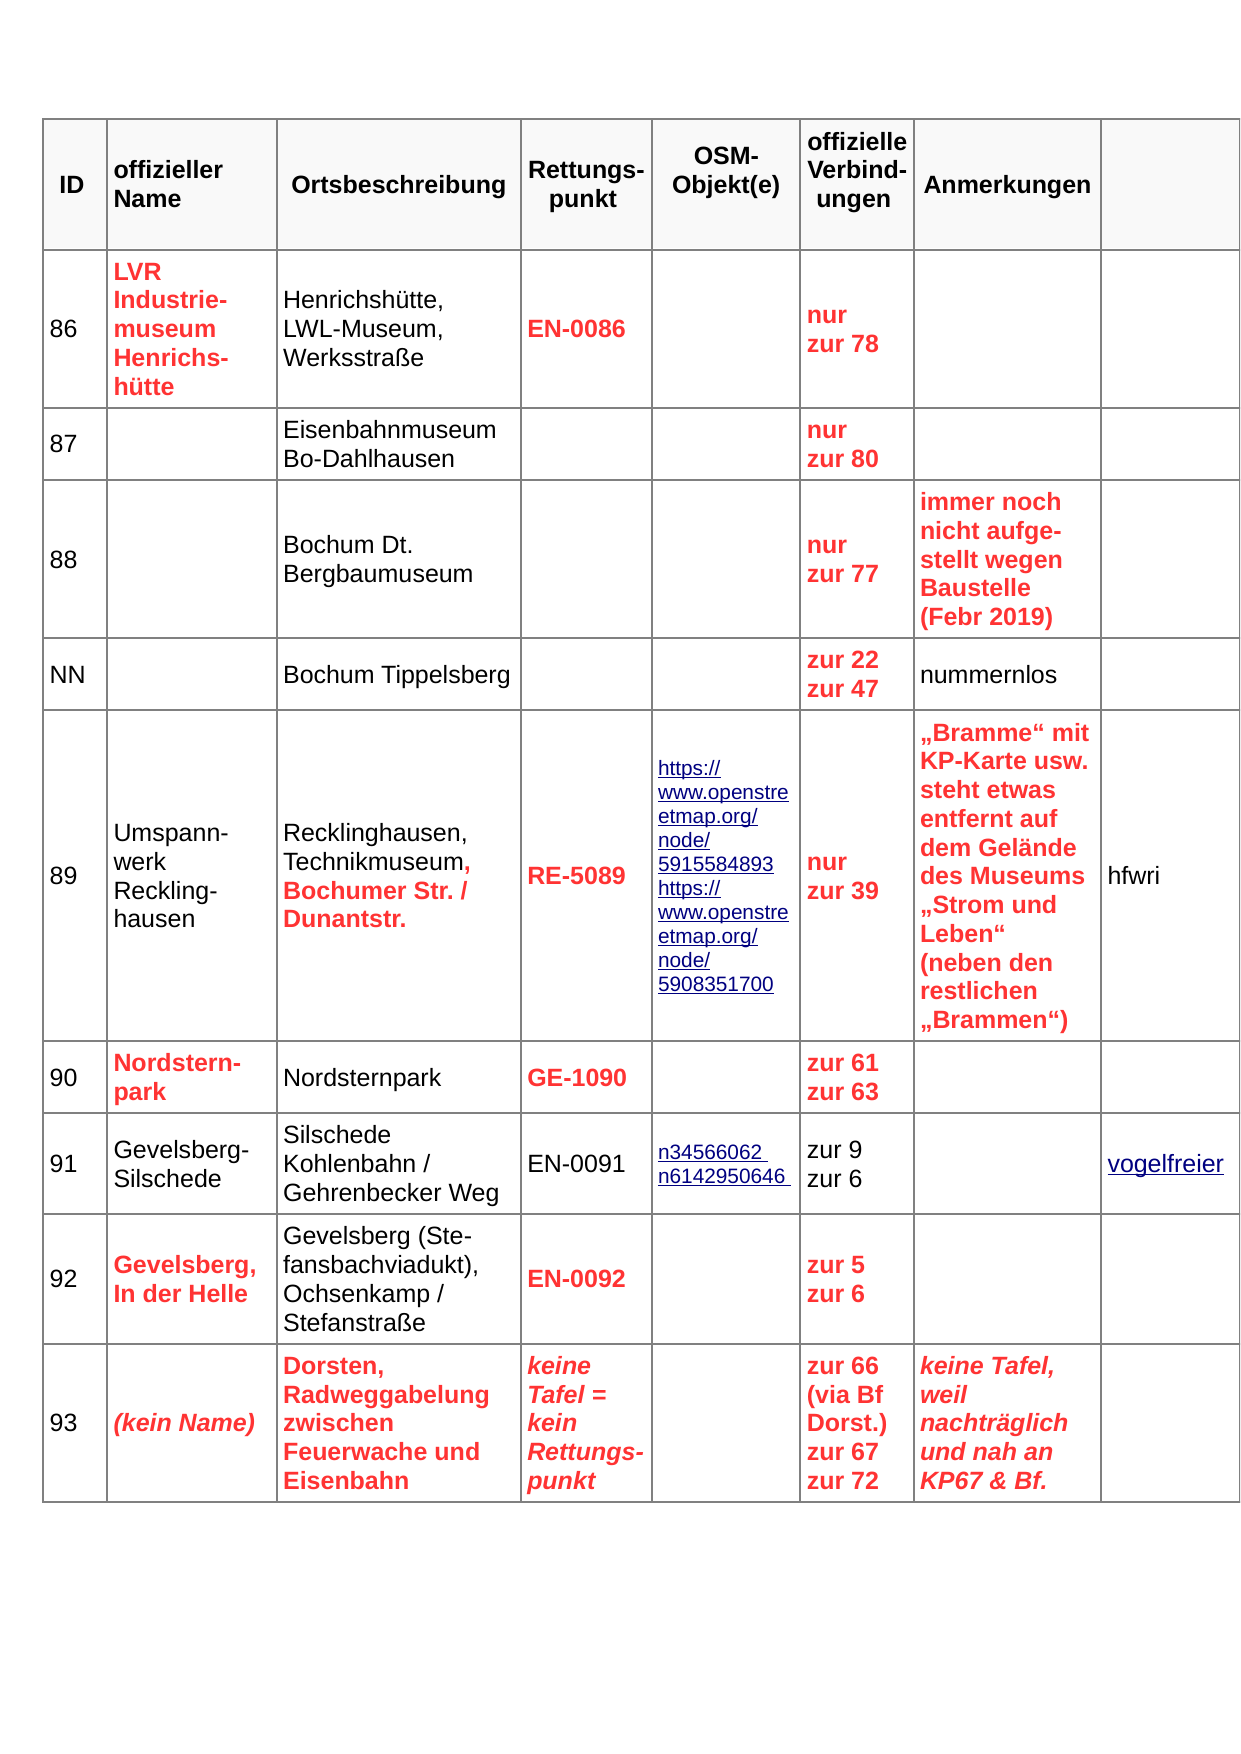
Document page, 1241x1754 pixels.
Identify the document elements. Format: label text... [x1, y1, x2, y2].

table_cell zur 61 zur 63 [801, 1042, 913, 1112]
table_header Bearbeiter [1102, 120, 1239, 248]
table_cell nur zur 78 [801, 251, 913, 407]
table_cell Gevels­berg-Silschede [108, 1114, 276, 1213]
table_cell Recklinghausen, Technik­muse­um, Bochumer Str. / Dunantstr. [278, 711, 520, 1040]
table_cell Nordsternpark [278, 1042, 520, 1112]
table_cell RE-5089 [522, 711, 651, 1040]
table_cell nur zur 39 [801, 711, 913, 1040]
table_cell Umspann­werk Reckling­hausen [108, 711, 276, 1040]
table_cell Nordstern­park [108, 1042, 276, 1112]
table_cell [108, 409, 276, 479]
table_cell 86 [44, 251, 106, 407]
table_cell zur 22 zur 47 [801, 639, 913, 709]
table_header OSM-Objekt(e) [653, 120, 799, 248]
table_cell [522, 481, 651, 637]
table_header Ortsbeschreibung [278, 120, 520, 248]
table_cell GE-1090 [522, 1042, 651, 1112]
table_header offizieller Name [108, 120, 276, 248]
table_cell [108, 639, 276, 709]
table_cell Eisenbahnmuseum Bo-Dahlhausen [278, 409, 520, 479]
table_cell Gevelsberg, In der Helle [108, 1215, 276, 1343]
table_cell 88 [44, 481, 106, 637]
table_cell nummernlos [915, 639, 1100, 709]
table_cell [653, 409, 799, 479]
table_cell zur 5 zur 6 [801, 1215, 913, 1343]
table_cell zur 9 zur 6 [801, 1114, 913, 1213]
table_header Anmerkungen [915, 120, 1100, 248]
table_header ID [44, 120, 106, 248]
table_cell vogelfreier [1102, 1114, 1239, 1213]
table_cell 91 [44, 1114, 106, 1213]
table_cell [1102, 1345, 1239, 1501]
table_cell [108, 481, 276, 637]
table_cell nur zur 77 [801, 481, 913, 637]
table_cell https://www.openstreetmap.org/node/5915584893 https://www.openstreetmap.org/node/5908351700 [653, 711, 799, 1040]
table_cell nur zur 80 [801, 409, 913, 479]
table_cell [915, 409, 1100, 479]
table_cell [915, 1215, 1100, 1343]
table_cell 93 [44, 1345, 106, 1501]
table_cell [653, 1345, 799, 1501]
table_cell [915, 251, 1100, 407]
table_cell [653, 639, 799, 709]
table_cell „Bramme“ mit KP-Karte usw. steht etwas entfernt auf dem Gelände des Museums „Strom und Leben“ (neben den restlichen „Brammen“) [915, 711, 1100, 1040]
table_cell Bochum Tippelsberg [278, 639, 520, 709]
table_cell EN-0091 [522, 1114, 651, 1213]
table_cell [915, 1042, 1100, 1112]
table_cell n34566062 n6142950646 [653, 1114, 799, 1213]
table_cell [915, 1114, 1100, 1213]
table_cell [653, 251, 799, 407]
table_cell [1102, 1215, 1239, 1343]
table_cell EN-0086 [522, 251, 651, 407]
table_cell Dorsten, Radweggabelung zwischen Feuerwache und Eisenbahn [278, 1345, 520, 1501]
table_header of­fi­zielle Verbind­ungen [801, 120, 913, 248]
table_cell keine Tafel = kein Rettungs­punkt [522, 1345, 651, 1501]
table_cell [653, 481, 799, 637]
table_cell hfwri [1102, 711, 1239, 1040]
table_cell Bochum Dt. Bergbaumu­seum [278, 481, 520, 637]
table_cell [1102, 409, 1239, 479]
table_cell NN [44, 639, 106, 709]
table_cell [653, 1215, 799, 1343]
table_cell [1102, 1042, 1239, 1112]
table_cell keine Tafel, weil nachträglich und nah an KP67 & Bf. [915, 1345, 1100, 1501]
table_cell (kein Name) [108, 1345, 276, 1501]
table_cell LVR Industrie­museum Henrichs­hütte [108, 251, 276, 407]
table_cell [1102, 251, 1239, 407]
table_cell EN-0092 [522, 1215, 651, 1343]
table_cell [1102, 639, 1239, 709]
table_cell Henrichshütte, LWL-Museum, Werksstraße [278, 251, 520, 407]
table_cell zur 66 (via Bf Dorst.) zur 67 zur 72 [801, 1345, 913, 1501]
table_cell 92 [44, 1215, 106, 1343]
table_header Rettungs- punkt [522, 120, 651, 248]
table_cell immer noch nicht auf­ge­stellt wegen Baustelle (Febr 2019) [915, 481, 1100, 637]
table_cell [522, 639, 651, 709]
table_cell 87 [44, 409, 106, 479]
table_cell [522, 409, 651, 479]
table_cell 90 [44, 1042, 106, 1112]
table_cell 89 [44, 711, 106, 1040]
table_cell [653, 1042, 799, 1112]
table_cell [1102, 481, 1239, 637]
table_cell Silschede Kohlenbahn / Gehrenbe­cker Weg [278, 1114, 520, 1213]
table_cell Gevelsberg (Ste­fans­bach­viadukt), Ochsenkamp / Stefanstraße [278, 1215, 520, 1343]
